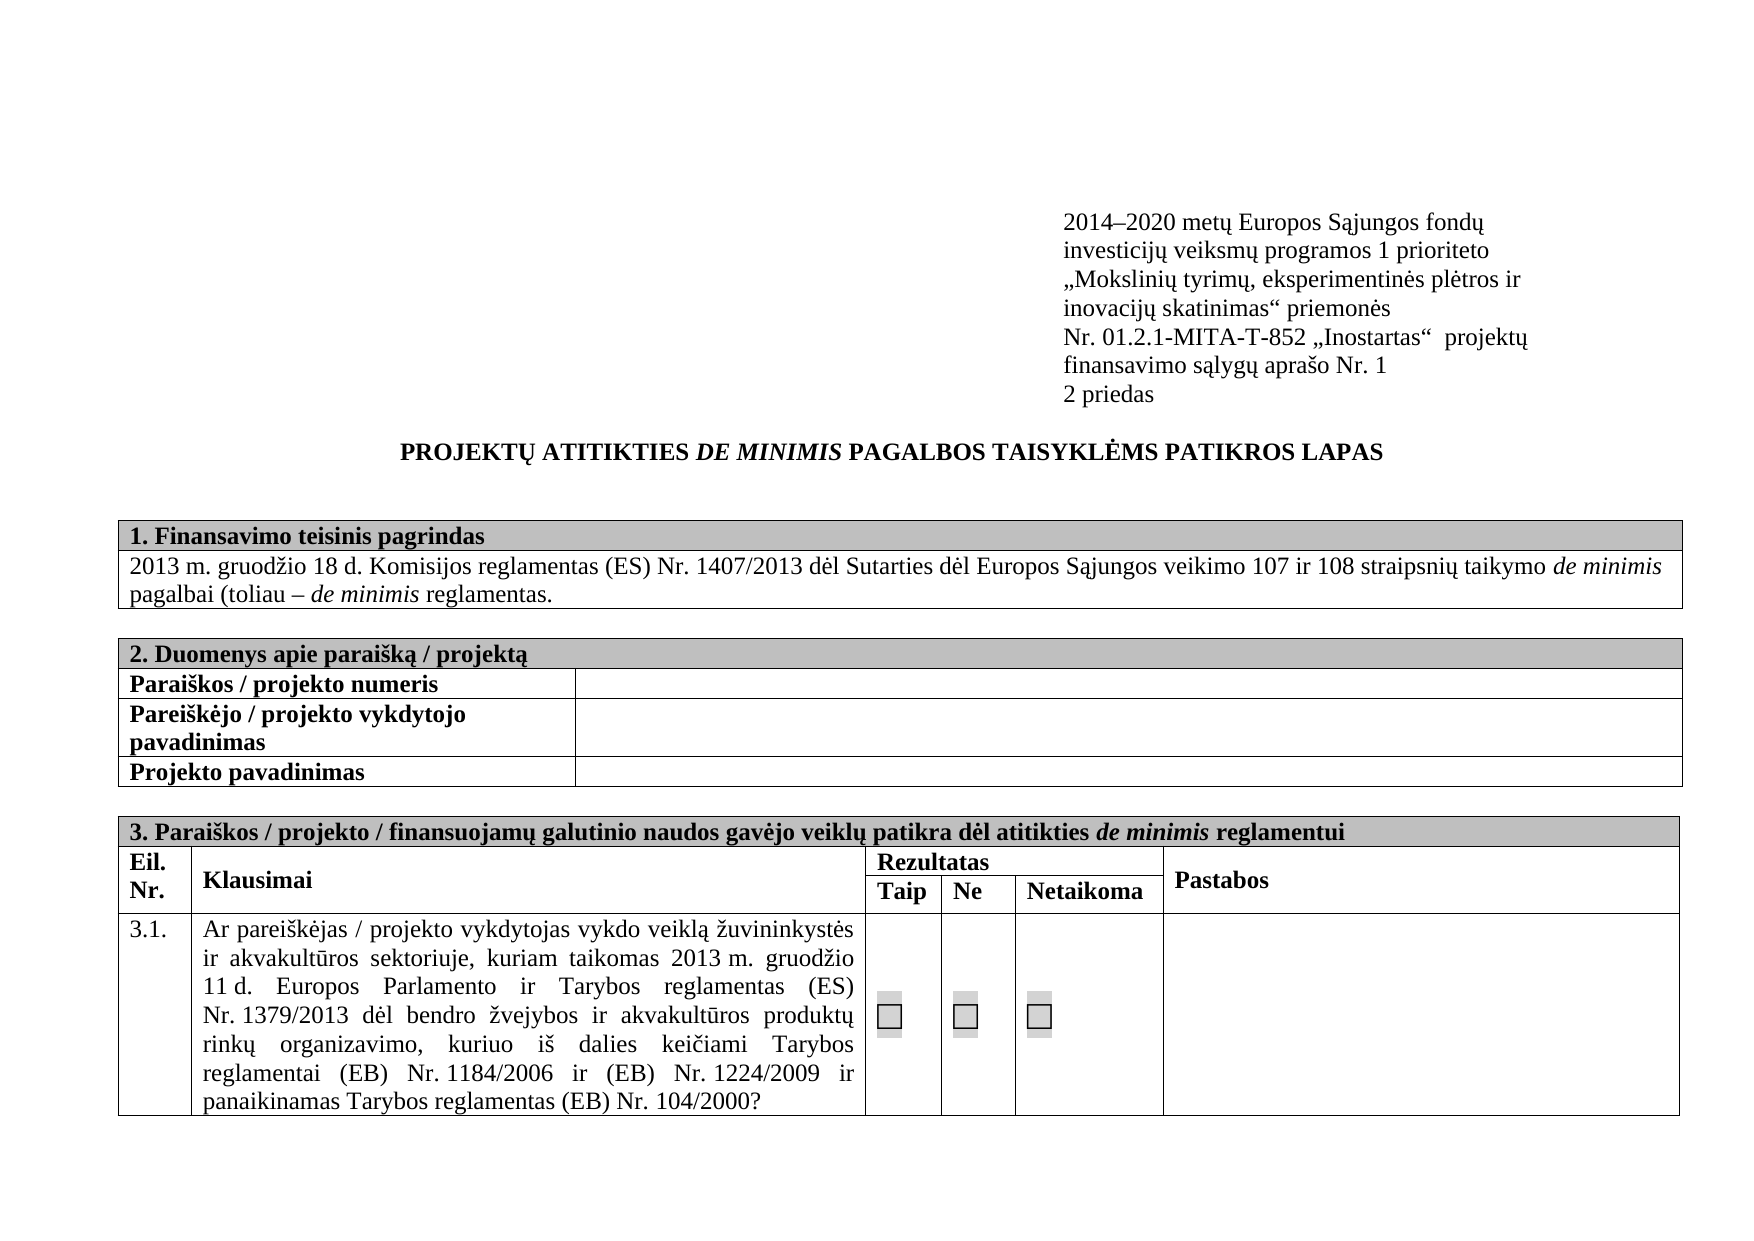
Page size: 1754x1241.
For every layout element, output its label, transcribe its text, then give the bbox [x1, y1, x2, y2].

table_cell □ [942, 914, 1015, 1115]
table_cell Rezultatas [866, 847, 1163, 875]
text inovacijų skatinimas“ priemonės [1063, 293, 1577, 322]
text 2 priedas [1063, 379, 1577, 408]
table_cell Paraiškos / projekto numeris [119, 669, 575, 698]
text 2014–2020 metų Europos Sąjungos fondų [1063, 207, 1577, 235]
table_cell Pastabos [1164, 847, 1679, 913]
table_cell □ [866, 914, 941, 1115]
table_header 3. Paraiškos / projekto / finansuojamų galutinio naudos gavėjo veiklų patikra dėl atitikties de minimis reglamentui [119, 817, 1679, 846]
text „Mokslinių tyrimų, eksperimentinės plėtros ir [1063, 264, 1577, 293]
table_cell [576, 669, 1682, 698]
table_cell □ [1016, 914, 1163, 1115]
text investicijų veiksmų programos 1 prioriteto [1063, 235, 1577, 264]
table_cell [576, 757, 1682, 786]
table_cell Taip [866, 876, 941, 913]
table_header 2. Duomenys apie paraišką / projektą [119, 639, 1682, 668]
text Nr. 01.2.1-MITA-T-852 „Inostartas“ projektų [1063, 322, 1577, 350]
table_cell Ar pareiškėjas / projekto vykdytojas vykdo veiklą žuvininkystės ir akvakultūros sektoriuje, kuriam taikomas 2013 m. gruodžio 11 d. Europos Parlamento ir Tarybos reglamentas (ES) Nr. 1379/2013 dėl bendro žvejybos ir akvakultūros produktų rinkų organizavimo, kuriuo iš dalies keičiami Tarybos reglamentai (EB) Nr. 1184/2006 ir (EB) Nr. 1224/2009 ir panaikinamas Tarybos reglamentas (EB) Nr. 104/2000? [192, 914, 865, 1115]
table_cell Ne [942, 876, 1015, 913]
table_cell [1164, 914, 1679, 1115]
table_cell Netaikoma [1016, 876, 1163, 913]
table_cell Projekto pavadinimas [119, 757, 575, 786]
text finansavimo sąlygų aprašo Nr. 1 [1063, 350, 1577, 379]
text PROJEKTŲ ATITIKTIES de minimis PAGALBOS TAISYKLĖMS Patikros lapas [118, 437, 1577, 465]
table_cell Eil. Nr. [119, 847, 191, 913]
table_cell 3.1. [119, 914, 191, 1115]
table_cell 2013 m. gruodžio 18 d. Komisijos reglamentas (ES) Nr. 1407/2013 dėl Sutarties dėl Europos Sąjungos veikimo 107 ir 108 straipsnių taikymo de minimis pagalbai (toliau – de minimis reglamentas. [119, 551, 1682, 608]
table_cell Pareiškėjo / projekto vykdytojo pavadinimas [119, 699, 575, 756]
table_header 1. Finansavimo teisinis pagrindas [119, 521, 1682, 550]
table_cell Klausimai [192, 847, 865, 913]
table_cell [576, 699, 1682, 756]
